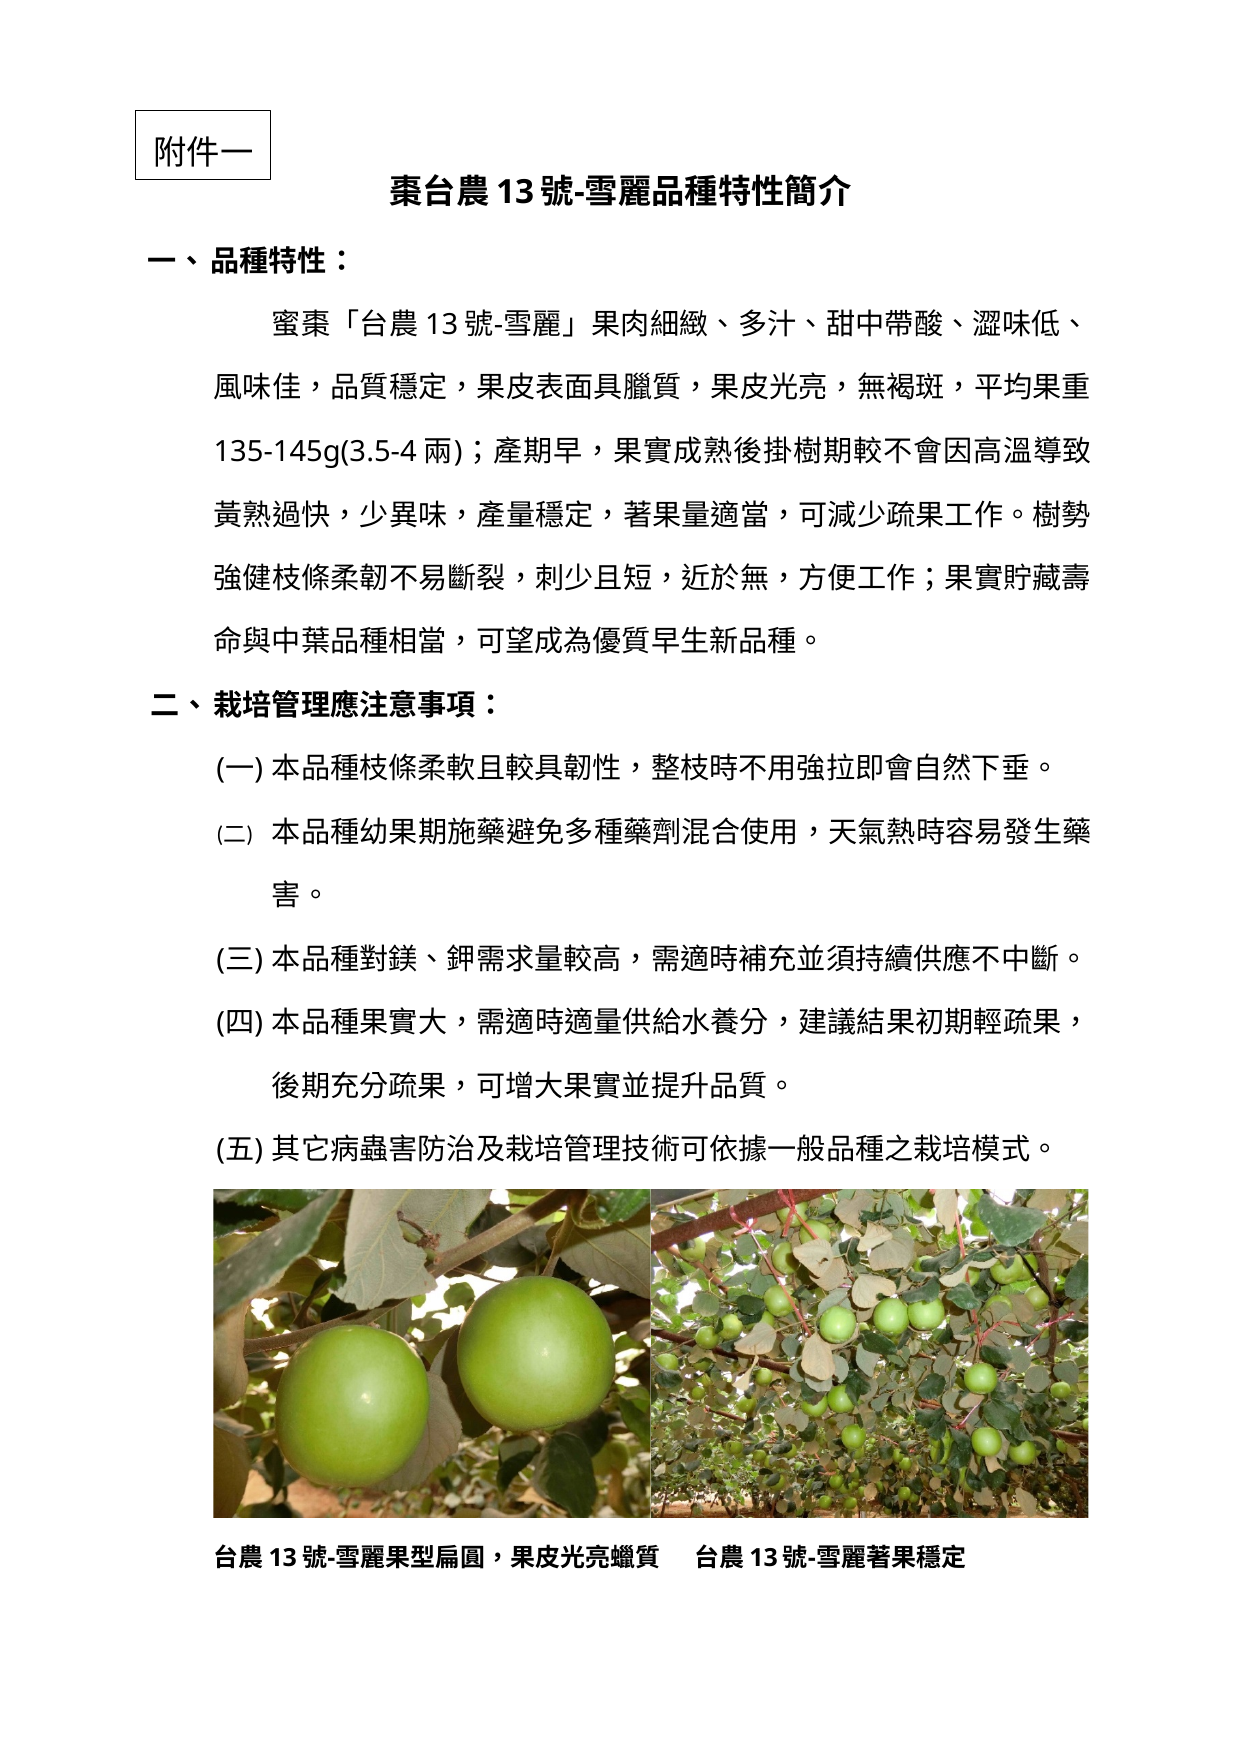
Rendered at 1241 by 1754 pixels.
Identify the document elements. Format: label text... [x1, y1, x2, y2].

list 本品種幼果期施藥避免多種藥劑混合使用，天氣熱時容易發生藥害。 [216, 808, 1092, 914]
list 其它病蟲害防治及栽培管理技術可依據一般品種之栽培模式。 [216, 1126, 1092, 1168]
text 棗台農13號-雪麗品種特性簡介 [148, 164, 1092, 213]
list 本品種對鎂、鉀需求量較高，需適時補充並須持續供應不中斷。 [216, 935, 1092, 978]
picture [213, 1189, 1089, 1518]
list 品種特性： [148, 237, 1092, 279]
text 台農13號-雪麗果型扁圓，果皮光亮蠟質 台農13號-雪麗著果穩定 [213, 1537, 1092, 1573]
text 蜜棗「台農13號-雪麗」果肉細緻、多汁、甜中帶酸、澀味低、風味佳，品質穩定，果皮表面具臘質，果皮光亮，無褐斑，平均果重135-145g(3.5-4兩)；產期早，果實成熟後掛樹期較不會因高溫導致黃熟過快，少異味，產量穩定，著果量適當，可減少疏果工作。樹勢強健枝條柔韌不易斷裂，刺少且短，近於無，方便工作；果實貯藏壽命與中葉品種相當，可望成為優質早生新品種。 [213, 301, 1092, 660]
list 本品種枝條柔軟且較具韌性，整枝時不用強拉即會自然下垂。 [216, 745, 1092, 787]
list 本品種果實大，需適時適量供給水養分，建議結果初期輕疏果，後期充分疏果，可增大果實並提升品質。 [216, 999, 1092, 1104]
list 栽培管理應注意事項： [151, 681, 1092, 724]
text 附件一 [151, 126, 255, 172]
